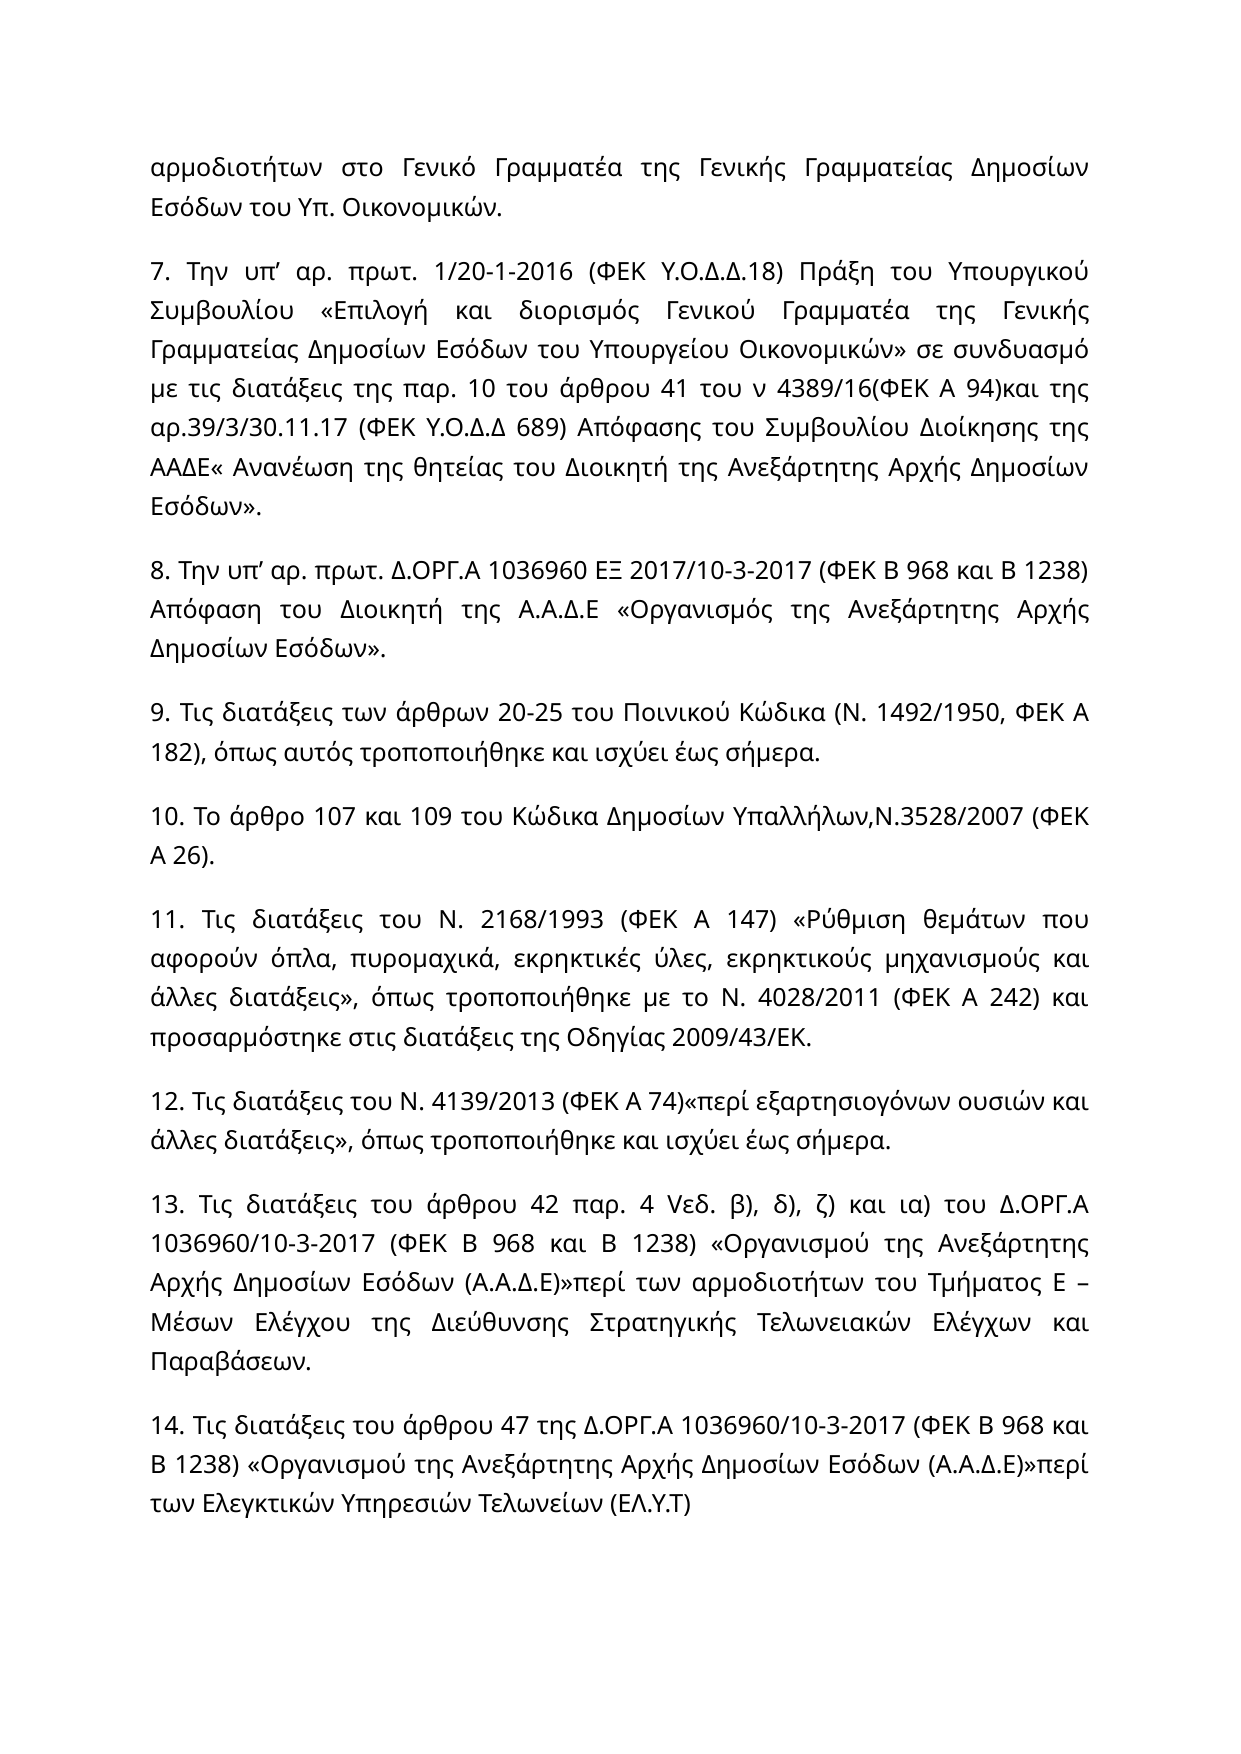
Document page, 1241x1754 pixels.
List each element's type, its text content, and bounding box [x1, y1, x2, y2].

text 9. Τις διατάξεις των άρθρων 20-25 του Ποινικού Κώδικα (Ν. 1492/1950, ΦΕΚ Α 182), όπως αυτός τροποποιήθηκε και ισχύει έως σήμερα. [150, 695, 1090, 768]
text 14. Τις διατάξεις του άρθρου 47 της Δ.ΟΡΓ.Α 1036960/10-3-2017 (ΦΕΚ Β 968 και Β 1238) «Οργανισμού της Ανεξάρτητης Αρχής Δημοσίων Εσόδων (Α.Α.Δ.Ε)»περί των Ελεγκτικών Υπηρεσιών Τελωνείων (ΕΛ.Υ.Τ) [150, 1407, 1090, 1520]
text αρμοδιοτήτων στο Γενικό Γραμματέα της Γενικής Γραμματείας Δημοσίων Εσόδων του Υπ. Οικονομικών. [150, 150, 1090, 223]
text 11. Τις διατάξεις του Ν. 2168/1993 (ΦΕΚ Α 147) «Ρύθμιση θεμάτων που αφορούν όπλα, πυρομαχικά, εκρηκτικές ύλες, εκρηκτικούς μηχανισμούς και άλλες διατάξεις», όπως τροποποιήθηκε με το Ν. 4028/2011 (ΦΕΚ Α 242) και προσαρμόστηκε στις διατάξεις της Οδηγίας 2009/43/ΕΚ. [150, 902, 1090, 1053]
text 10. Το άρθρο 107 και 109 του Κώδικα Δημοσίων Υπαλλήλων,Ν.3528/2007 (ΦΕΚ Α 26). [150, 798, 1090, 872]
text 13. Τις διατάξεις του άρθρου 42 παρ. 4 Vεδ. β), δ), ζ) και ια) του Δ.ΟΡΓ.Α 1036960/10-3-2017 (ΦΕΚ Β 968 και Β 1238) «Οργανισμού της Ανεξάρτητης Αρχής Δημοσίων Εσόδων (Α.Α.Δ.Ε)»περί των αρμοδιοτήτων του Τμήματος Ε – Μέσων Ελέγχου της Διεύθυνσης Στρατηγικής Τελωνειακών Ελέγχων και Παραβάσεων. [150, 1187, 1090, 1377]
text 8. Την υπ’ αρ. πρωτ. Δ.ΟΡΓ.Α 1036960 ΕΞ 2017/10-3-2017 (ΦΕΚ Β 968 και Β 1238) Απόφαση του Διοικητή της Α.Α.Δ.Ε «Οργανισμός της Ανεξάρτητης Αρχής Δημοσίων Εσόδων». [150, 552, 1090, 665]
text 12. Τις διατάξεις του Ν. 4139/2013 (ΦΕΚ Α 74)«περί εξαρτησιογόνων ουσιών και άλλες διατάξεις», όπως τροποποιήθηκε και ισχύει έως σήμερα. [150, 1083, 1090, 1157]
text 7. Την υπ’ αρ. πρωτ. 1/20-1-2016 (ΦΕΚ Υ.Ο.Δ.Δ.18) Πράξη του Υπουργικού Συμβουλίου «Επιλογή και διορισμός Γενικού Γραμματέα της Γενικής Γραμματείας Δημοσίων Εσόδων του Υπουργείου Οικονομικών» σε συνδυασμό με τις διατάξεις της παρ. 10 του άρθρου 41 του ν 4389/16(ΦΕΚ Α 94)και της αρ.39/3/30.11.17 (ΦΕΚ Υ.Ο.Δ.Δ 689) Απόφασης του Συμβουλίου Διοίκησης της ΑΑΔΕ« Ανανέωση της θητείας του Διοικητή της Ανεξάρτητης Αρχής Δημοσίων Εσόδων». [150, 253, 1090, 522]
